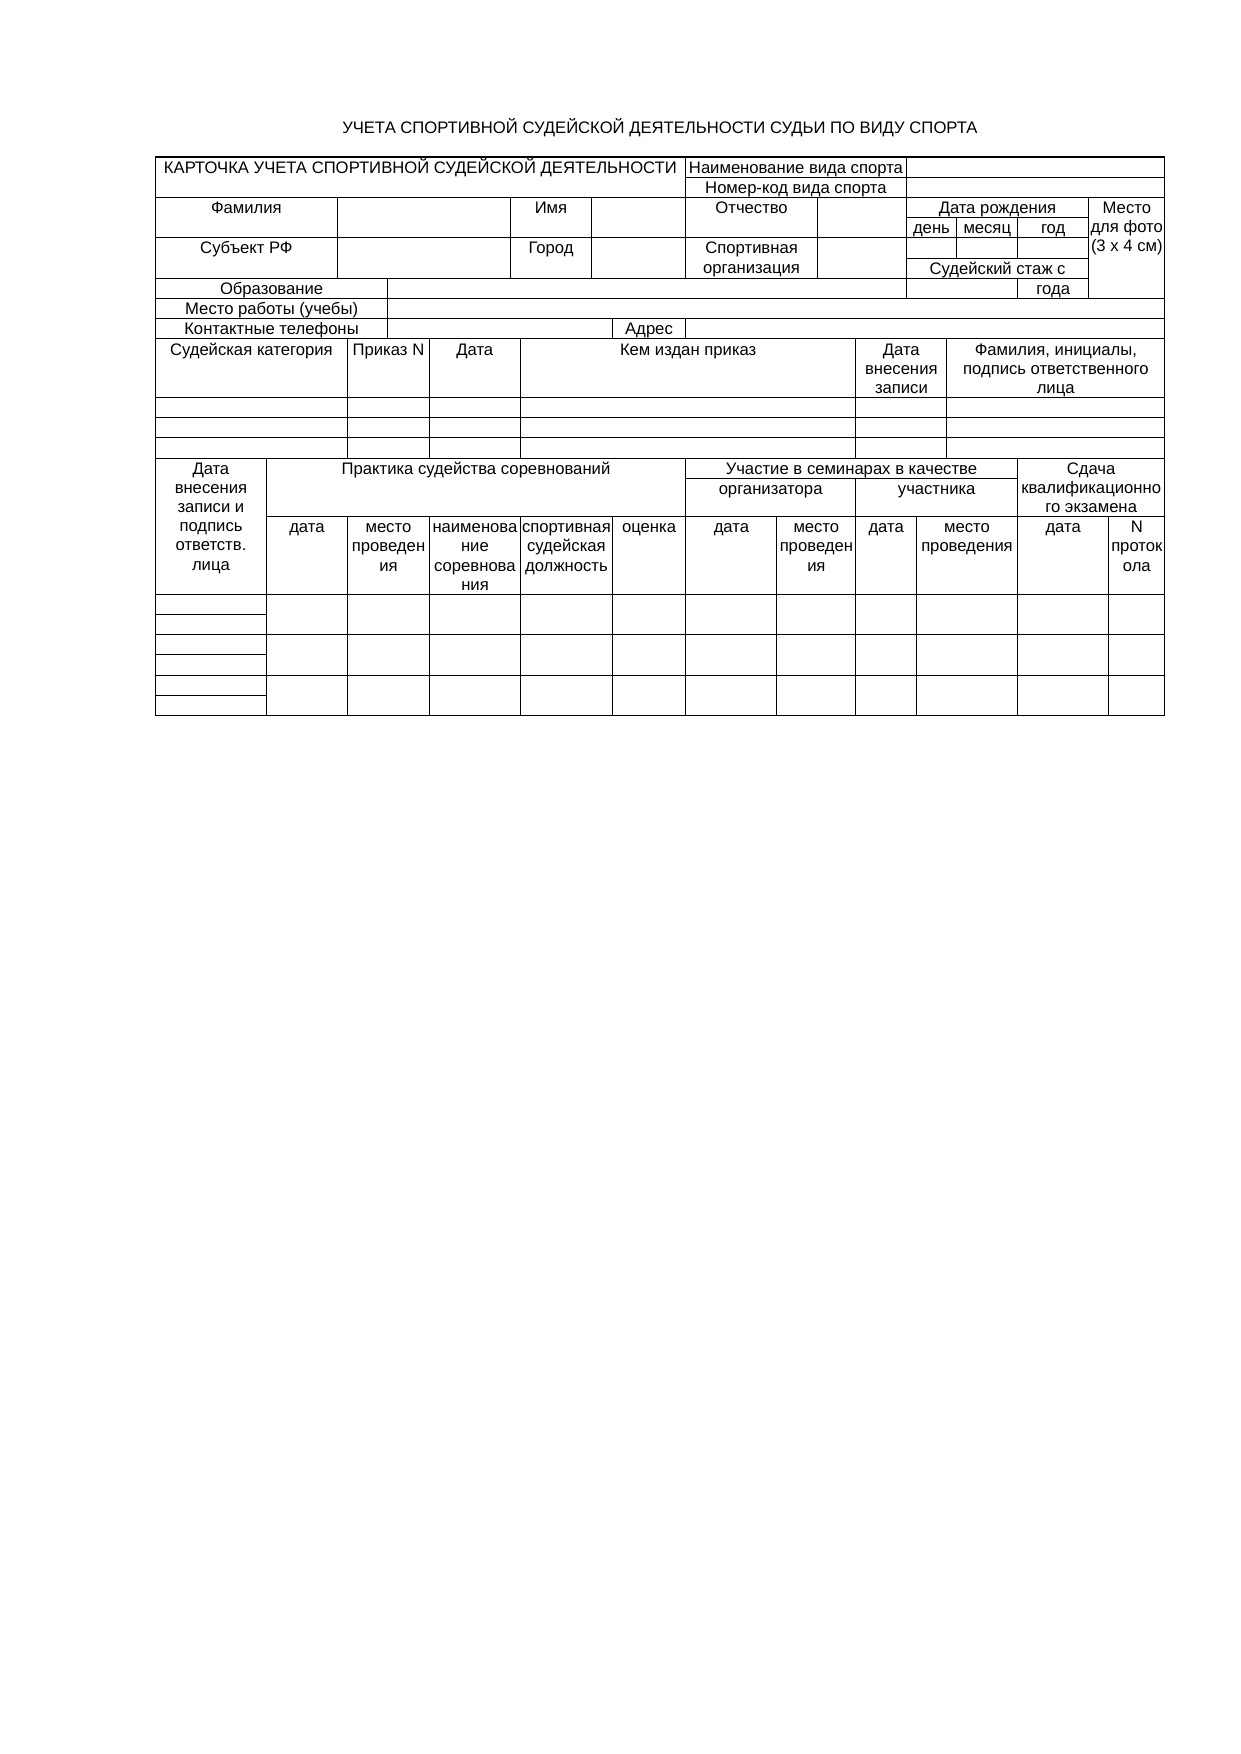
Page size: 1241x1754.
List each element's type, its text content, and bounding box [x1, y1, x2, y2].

table_cell [947, 398, 1164, 417]
table_cell [156, 655, 266, 674]
table_cell [388, 299, 1164, 318]
table_cell [521, 595, 612, 634]
table_cell Фамилия [156, 198, 337, 237]
table_cell [947, 418, 1164, 437]
table_cell [613, 676, 685, 715]
table_cell Дата внесения записи [856, 339, 946, 397]
table_header Наименование вида спорта [686, 158, 906, 177]
table_cell [947, 438, 1164, 457]
table_cell [1018, 676, 1108, 715]
table_cell [592, 198, 685, 237]
table_cell [686, 595, 776, 634]
table_cell Место работы (учебы) [156, 299, 387, 318]
table_cell [521, 438, 855, 457]
table_cell дата [686, 517, 776, 594]
table_cell [521, 418, 855, 437]
table_cell Субъект РФ [156, 238, 337, 278]
table_cell [917, 635, 1017, 674]
table_cell [430, 595, 520, 634]
table_cell [907, 238, 956, 257]
table_cell [388, 319, 612, 338]
table_cell [521, 676, 612, 715]
table_cell [856, 398, 946, 417]
table_cell Фамилия, инициалы, подпись ответственного лица [947, 339, 1164, 397]
table_cell [156, 676, 266, 695]
table_cell [818, 238, 906, 278]
table_cell место проведения [917, 517, 1017, 594]
table_cell [777, 595, 855, 634]
table_cell [156, 635, 266, 654]
table_cell Сдача квалификационного экзамена [1018, 459, 1164, 516]
table_cell [156, 615, 266, 634]
table_cell [156, 696, 266, 715]
table_cell [430, 418, 520, 437]
table_cell [613, 635, 685, 674]
table_cell Участие в семинарах в качестве [686, 459, 1017, 478]
table_cell [686, 676, 776, 715]
table_cell [777, 635, 855, 674]
table_cell дата [267, 517, 347, 594]
table_cell Кем издан приказ [521, 339, 855, 397]
table_cell [267, 635, 347, 674]
table_cell [686, 319, 1164, 338]
table_cell [338, 238, 510, 278]
table_cell [777, 676, 855, 715]
table_cell Адрес [613, 319, 685, 338]
table_cell организатора [686, 479, 855, 516]
table_cell [348, 438, 429, 457]
table_cell [1109, 595, 1164, 634]
table_cell месяц [957, 218, 1017, 237]
table_cell [907, 178, 1164, 197]
table_cell Приказ N [348, 339, 429, 397]
table_cell [856, 595, 916, 634]
table_cell оценка [613, 517, 685, 594]
table_cell [430, 438, 520, 457]
table_cell [348, 676, 429, 715]
table_cell Отчество [686, 198, 817, 237]
table_cell N протокола [1109, 517, 1164, 594]
table_cell место проведения [777, 517, 855, 594]
table_cell [592, 238, 685, 278]
table_cell Практика судейства соревнований [267, 459, 685, 516]
table_cell Дата рождения [907, 198, 1088, 217]
table_cell Место для фото (3 x 4 см) [1089, 198, 1164, 298]
table_cell [156, 595, 266, 614]
table_cell [818, 198, 906, 237]
table_cell [856, 635, 916, 674]
table_cell [917, 676, 1017, 715]
table_cell [156, 398, 347, 417]
table_cell участника [856, 479, 1017, 516]
table_cell [156, 438, 347, 457]
table_cell [521, 398, 855, 417]
table_cell год [1018, 218, 1088, 237]
table_cell Судейская категория [156, 339, 347, 397]
table_cell [1018, 238, 1088, 257]
table_cell [430, 398, 520, 417]
table_cell [267, 595, 347, 634]
table_cell место проведения [348, 517, 429, 594]
table_cell [267, 676, 347, 715]
table_cell [856, 418, 946, 437]
table_cell [856, 676, 916, 715]
table_cell наименование соревнования [430, 517, 520, 594]
text УЧЕТА СПОРТИВНОЙ СУДЕЙСКОЙ ДЕЯТЕЛЬНОСТИ СУДЬИ ПО ВИДУ СПОРТА [155, 118, 1164, 137]
table_cell [430, 635, 520, 674]
table_cell [521, 635, 612, 674]
table_cell [348, 398, 429, 417]
table_cell Дата внесения записи и подпись ответств. лица [156, 459, 266, 594]
table_cell [388, 279, 906, 298]
table_cell [613, 595, 685, 634]
table_cell [430, 676, 520, 715]
table_cell [348, 595, 429, 634]
table_cell [338, 198, 510, 237]
table_cell Дата [430, 339, 520, 397]
table_cell [156, 418, 347, 437]
table_cell [348, 418, 429, 437]
table_cell Судейский стаж с [907, 259, 1088, 278]
table_cell Номер-код вида спорта [686, 178, 906, 197]
table_cell Имя [511, 198, 591, 237]
table_cell [686, 635, 776, 674]
table_cell [907, 279, 1017, 298]
table_cell [1109, 635, 1164, 674]
table_cell Город [511, 238, 591, 278]
table_cell [348, 635, 429, 674]
table_header [907, 158, 1164, 177]
table_header КАРТОЧКА УЧЕТА СПОРТИВНОЙ СУДЕЙСКОЙ ДЕЯТЕЛЬНОСТИ [156, 158, 685, 197]
table_cell дата [856, 517, 916, 594]
table_cell Контактные телефоны [156, 319, 387, 338]
table_cell дата [1018, 517, 1108, 594]
table_cell [917, 595, 1017, 634]
table_cell года [1018, 279, 1088, 298]
table_cell день [907, 218, 956, 237]
table_cell Образование [156, 279, 387, 298]
table_cell спортивная судейская должность [521, 517, 612, 594]
table_cell [1018, 635, 1108, 674]
table_cell [1109, 676, 1164, 715]
table_cell [856, 438, 946, 457]
table_cell Спортивная организация [686, 238, 817, 278]
table_cell [1018, 595, 1108, 634]
table_cell [957, 238, 1017, 257]
